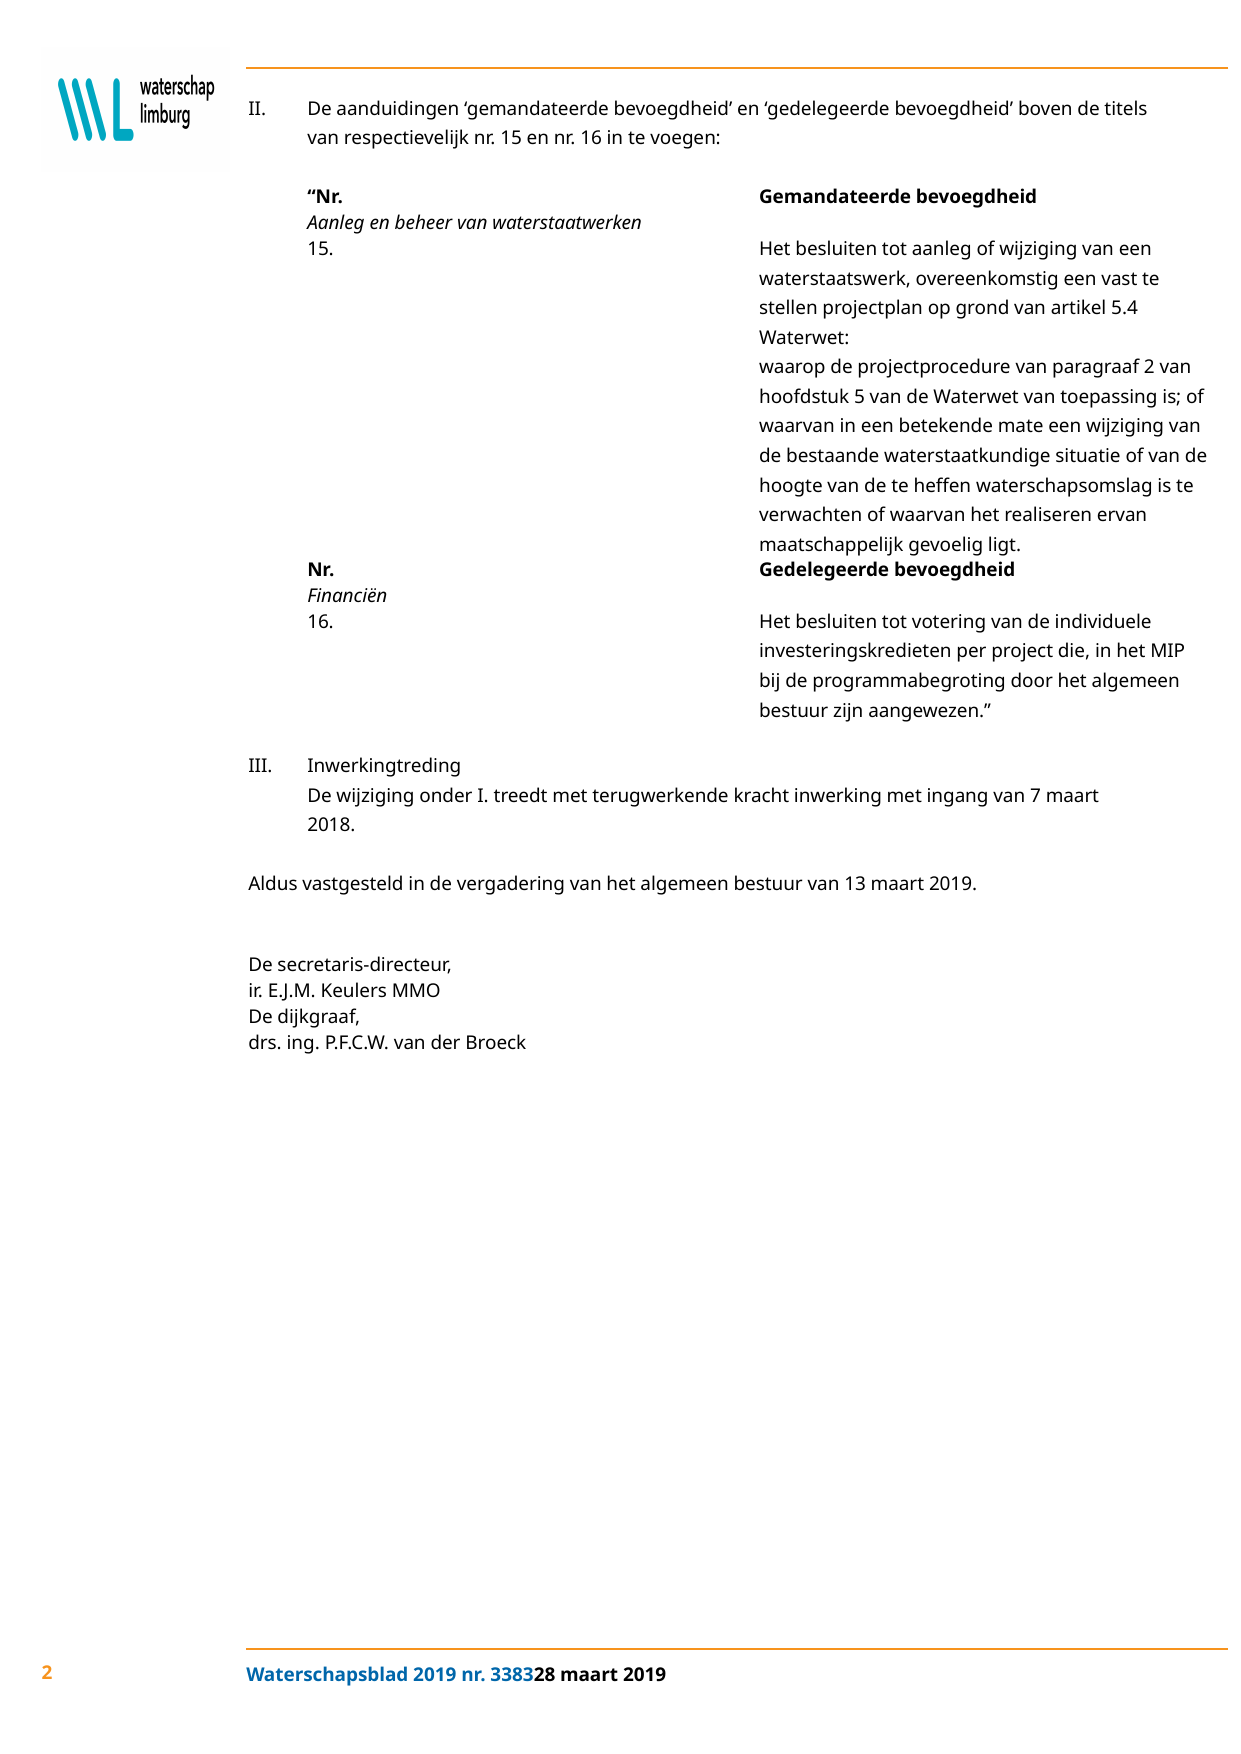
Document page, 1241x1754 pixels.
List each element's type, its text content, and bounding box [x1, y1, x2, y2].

table_cell Financiën [307, 583, 1211, 608]
picture [41, 47, 231, 172]
list De aanduidingen ‘gemandateerde bevoegdheid’ en ‘gedelegeerde bevoegdheid’ boven de titels van respectievelijk nr. 15 en nr. 16 in te voegen: [248, 95, 1152, 150]
table_cell Het besluiten tot votering van de individuele investeringskredieten per project die, in het MIP bij de programmabegroting door het algemeen bestuur zijn aangewezen.” [759, 608, 1211, 723]
text drs. ing. P.F.C.W. van der Broeck [248, 1029, 1152, 1054]
table_cell Gedelegeerde bevoegdheid [759, 557, 1211, 582]
table_cell Aanleg en beheer van waterstaatwerken [307, 209, 1211, 235]
table_header “Nr. [307, 184, 759, 209]
table_cell Nr. [307, 557, 759, 582]
table_cell Het besluiten tot aanleg of wijziging van een waterstaatswerk, overeenkomstig een vast te stellen projectplan op grond van artikel 5.4 Waterwet: waarop de projectprocedure van paragraaf 2 van hoofdstuk 5 van de Waterwet van toepassing is; of waarvan in een betekende mate een wijziging van de bestaande waterstaatkundige situatie of van de hoogte van de te heffen waterschapsomslag is te verwachten of waarvan het realiseren ervan maatschappelijk gevoelig ligt. [759, 235, 1211, 557]
text Aldus vastgesteld in de vergadering van het algemeen bestuur van 13 maart 2019. [248, 871, 1152, 896]
table_header Gemandateerde bevoegdheid [759, 184, 1211, 209]
text De dijkgraaf, [248, 1003, 1152, 1029]
table_cell 15. [307, 235, 759, 557]
table_cell 16. [307, 608, 759, 723]
text ir. E.J.M. Keulers MMO [248, 977, 1152, 1003]
list Inwerkingtreding [248, 752, 1152, 778]
text De secretaris-directeur, [248, 952, 1152, 977]
list De wijziging onder I. treedt met terugwerkende kracht inwerking met ingang van 7 maart 2018. [248, 782, 1152, 837]
